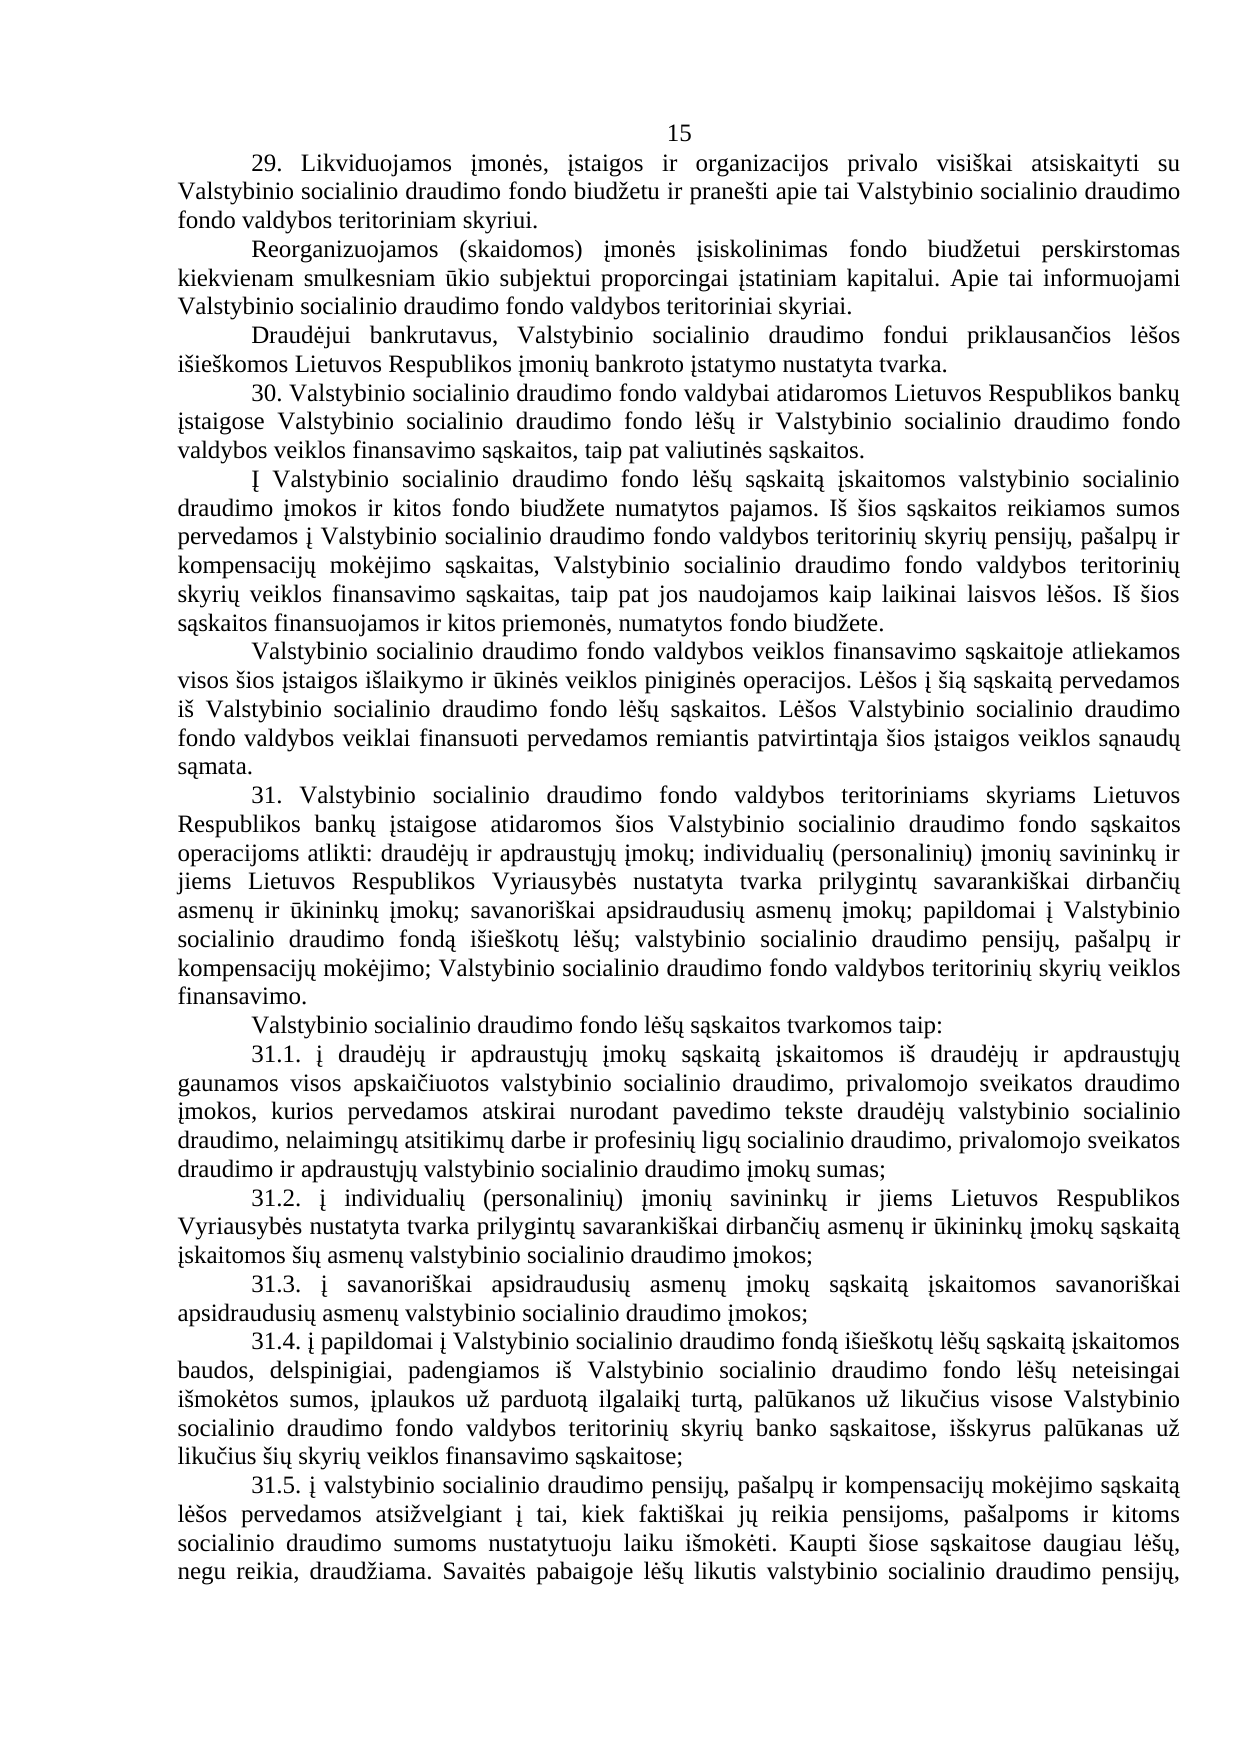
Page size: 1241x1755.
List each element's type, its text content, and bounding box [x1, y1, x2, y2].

text 31. Valstybinio socialinio draudimo fondo valdybos teritoriniams skyriams Lietuvos Respublikos bankų įstaigose atidaromos šios Valstybinio socialinio draudimo fondo sąskaitos operacijoms atlikti: draudėjų ir apdraustųjų įmokų; individualių (personalinių) įmonių savininkų ir jiems Lietuvos Respublikos Vyriausybės nustatyta tvarka prilygintų savarankiškai dirbančių asmenų ir ūkininkų įmokų; savanoriškai apsidraudusių asmenų įmokų; papildomai į Valstybinio socialinio draudimo fondą išieškotų lėšų; valstybinio socialinio draudimo pensijų, pašalpų ir kompensacijų mokėjimo; Valstybinio socialinio draudimo fondo valdybos teritorinių skyrių veiklos finansavimo. [177, 780, 1181, 1010]
text 31.2. į individualių (personalinių) įmonių savininkų ir jiems Lietuvos Respublikos Vyriausybės nustatyta tvarka prilygintų savarankiškai dirbančių asmenų ir ūkininkų įmokų sąskaitą įskaitomos šių asmenų valstybinio socialinio draudimo įmokos; [177, 1183, 1181, 1269]
text Į Valstybinio socialinio draudimo fondo lėšų sąskaitą įskaitomos valstybinio socialinio draudimo įmokos ir kitos fondo biudžete numatytos pajamos. Iš šios sąskaitos reikiamos sumos pervedamos į Valstybinio socialinio draudimo fondo valdybos teritorinių skyrių pensijų, pašalpų ir kompensacijų mokėjimo sąskaitas, Valstybinio socialinio draudimo fondo valdybos teritorinių skyrių veiklos finansavimo sąskaitas, taip pat jos naudojamos kaip laikinai laisvos lėšos. Iš šios sąskaitos finansuojamos ir kitos priemonės, numatytos fondo biudžete. [177, 464, 1181, 636]
text Draudėjui bankrutavus, Valstybinio socialinio draudimo fondui priklausančios lėšos išieškomos Lietuvos Respublikos įmonių bankroto įstatymo nustatyta tvarka. [177, 320, 1181, 378]
text 30. Valstybinio socialinio draudimo fondo valdybai atidaromos Lietuvos Respublikos bankų įstaigose Valstybinio socialinio draudimo fondo lėšų ir Valstybinio socialinio draudimo fondo valdybos veiklos finansavimo sąskaitos, taip pat valiutinės sąskaitos. [177, 378, 1181, 464]
text 31.3. į savanoriškai apsidraudusių asmenų įmokų sąskaitą įskaitomos savanoriškai apsidraudusių asmenų valstybinio socialinio draudimo įmokos; [177, 1269, 1181, 1326]
text 31.4. į papildomai į Valstybinio socialinio draudimo fondą išieškotų lėšų sąskaitą įskaitomos baudos, delspinigiai, padengiamos iš Valstybinio socialinio draudimo fondo lėšų neteisingai išmokėtos sumos, įplaukos už parduotą ilgalaikį turtą, palūkanos už likučius visose Valstybinio socialinio draudimo fondo valdybos teritorinių skyrių banko sąskaitose, išskyrus palūkanas už likučius šių skyrių veiklos finansavimo sąskaitose; [177, 1326, 1181, 1470]
text Valstybinio socialinio draudimo fondo valdybos veiklos finansavimo sąskaitoje atliekamos visos šios įstaigos išlaikymo ir ūkinės veiklos piniginės operacijos. Lėšos į šią sąskaitą pervedamos iš Valstybinio socialinio draudimo fondo lėšų sąskaitos. Lėšos Valstybinio socialinio draudimo fondo valdybos veiklai finansuoti pervedamos remiantis patvirtintąja šios įstaigos veiklos sąnaudų sąmata. [177, 636, 1181, 780]
text 29. Likviduojamos įmonės, įstaigos ir organizacijos privalo visiškai atsiskaityti su Valstybinio socialinio draudimo fondo biudžetu ir pranešti apie tai Valstybinio socialinio draudimo fondo valdybos teritoriniam skyriui. [177, 148, 1181, 234]
text Reorganizuojamos (skaidomos) įmonės įsiskolinimas fondo biudžetui perskirstomas kiekvienam smulkesniam ūkio subjektui proporcingai įstatiniam kapitalui. Apie tai informuojami Valstybinio socialinio draudimo fondo valdybos teritoriniai skyriai. [177, 234, 1181, 320]
text Valstybinio socialinio draudimo fondo lėšų sąskaitos tvarkomos taip: [177, 1010, 1181, 1039]
text 31.5. į valstybinio socialinio draudimo pensijų, pašalpų ir kompensacijų mokėjimo sąskaitą lėšos pervedamos atsižvelgiant į tai, kiek faktiškai jų reikia pensijoms, pašalpoms ir kitoms socialinio draudimo sumoms nustatytuoju laiku išmokėti. Kaupti šiose sąskaitose daugiau lėšų, negu reikia, draudžiama. Savaitės pabaigoje lėšų likutis valstybinio socialinio draudimo pensijų, [177, 1470, 1181, 1585]
text 31.1. į draudėjų ir apdraustųjų įmokų sąskaitą įskaitomos iš draudėjų ir apdraustųjų gaunamos visos apskaičiuotos valstybinio socialinio draudimo, privalomojo sveikatos draudimo įmokos, kurios pervedamos atskirai nurodant pavedimo tekste draudėjų valstybinio socialinio draudimo, nelaimingų atsitikimų darbe ir profesinių ligų socialinio draudimo, privalomojo sveikatos draudimo ir apdraustųjų valstybinio socialinio draudimo įmokų sumas; [177, 1039, 1181, 1183]
